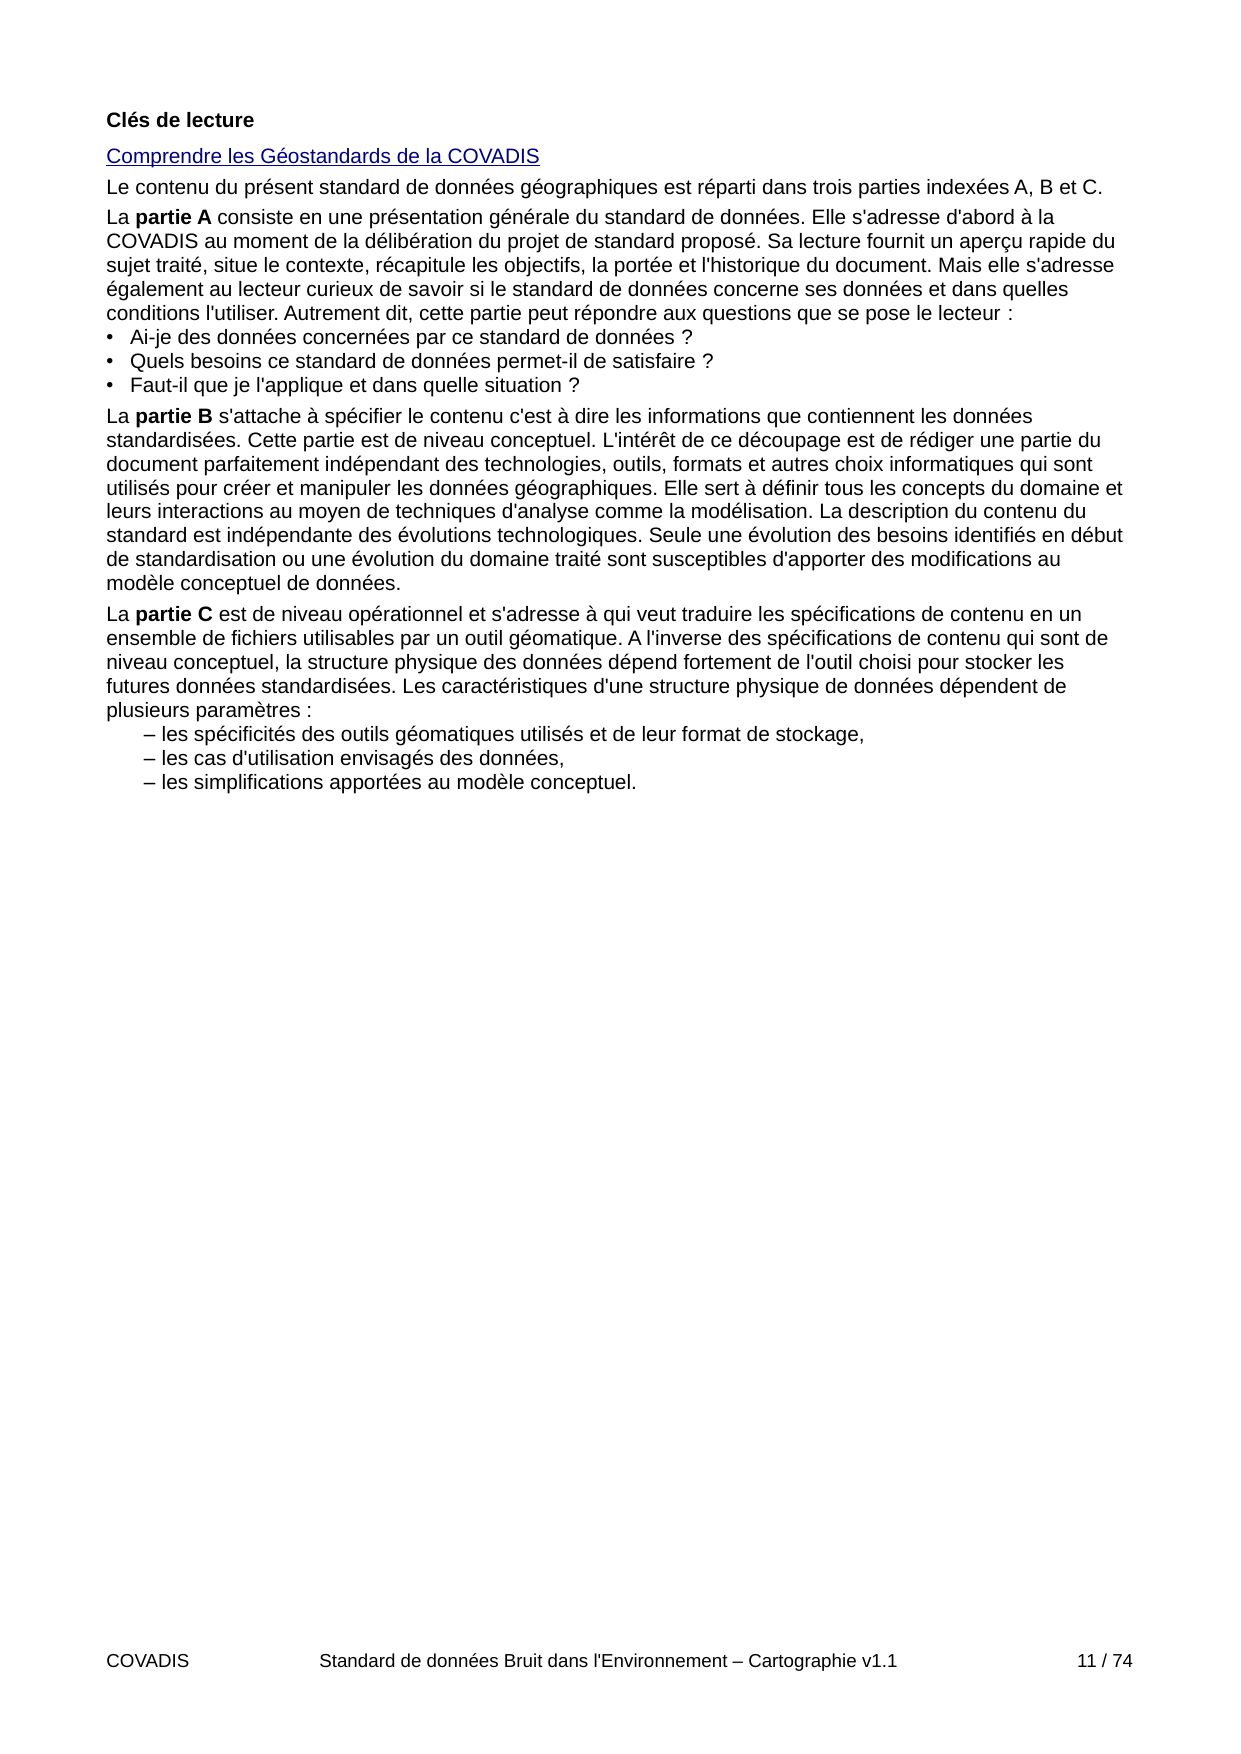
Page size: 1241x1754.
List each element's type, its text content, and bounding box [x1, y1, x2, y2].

list les cas d'utilisation envisagés des données, [144, 745, 1134, 769]
list Ai-je des données concernées par ce standard de données ? [106, 325, 1134, 349]
text La partie A consiste en une présentation générale du standard de données. Elle s'adresse d'abord à la COVADIS au moment de la délibération du projet de standard proposé. Sa lecture fournit un aperçu rapide du sujet traité, situe le contexte, récapitule les objectifs, la portée et l'historique du document. Mais elle s'adresse également au lecteur curieux de savoir si le standard de données concerne ses données et dans quelles conditions l'utiliser. Autrement dit, cette partie peut répondre aux questions que se pose le lecteur : [106, 205, 1134, 325]
list Faut-il que je l'applique et dans quelle situation ? [106, 373, 1134, 397]
list Quels besoins ce standard de données permet-il de satisfaire ? [106, 349, 1134, 373]
subtitle Clés de lecture [106, 108, 1134, 132]
text La partie C est de niveau opérationnel et s'adresse à qui veut traduire les spécifications de contenu en un ensemble de fichiers utilisables par un outil géomatique. A l'inverse des spécifications de contenu qui sont de niveau conceptuel, la structure physique des données dépend fortement de l'outil choisi pour stocker les futures données standardisées. Les caractéristiques d'une structure physique de données dépendent de plusieurs paramètres : [106, 602, 1134, 721]
text Le contenu du présent standard de données géographiques est réparti dans trois parties indexées A, B et C. [106, 174, 1134, 198]
text Comprendre les Géostandards de la COVADIS [106, 144, 1134, 168]
list les spécificités des outils géomatiques utilisés et de leur format de stockage, [144, 721, 1134, 745]
list les simplifications apportées au modèle conceptuel. [144, 769, 1134, 793]
text La partie B s'attache à spécifier le contenu c'est à dire les informations que contiennent les données standardisées. Cette partie est de niveau conceptuel. L'intérêt de ce découpage est de rédiger une partie du document parfaitement indépendant des technologies, outils, formats et autres choix informatiques qui sont utilisés pour créer et manipuler les données géographiques. Elle sert à définir tous les concepts du domaine et leurs interactions au moyen de techniques d'analyse comme la modélisation. La description du contenu du standard est indépendante des évolutions technologiques. Seule une évolution des besoins identifiés en début de standardisation ou une évolution du domaine traité sont susceptibles d'apporter des modifications au modèle conceptuel de données. [106, 403, 1134, 595]
